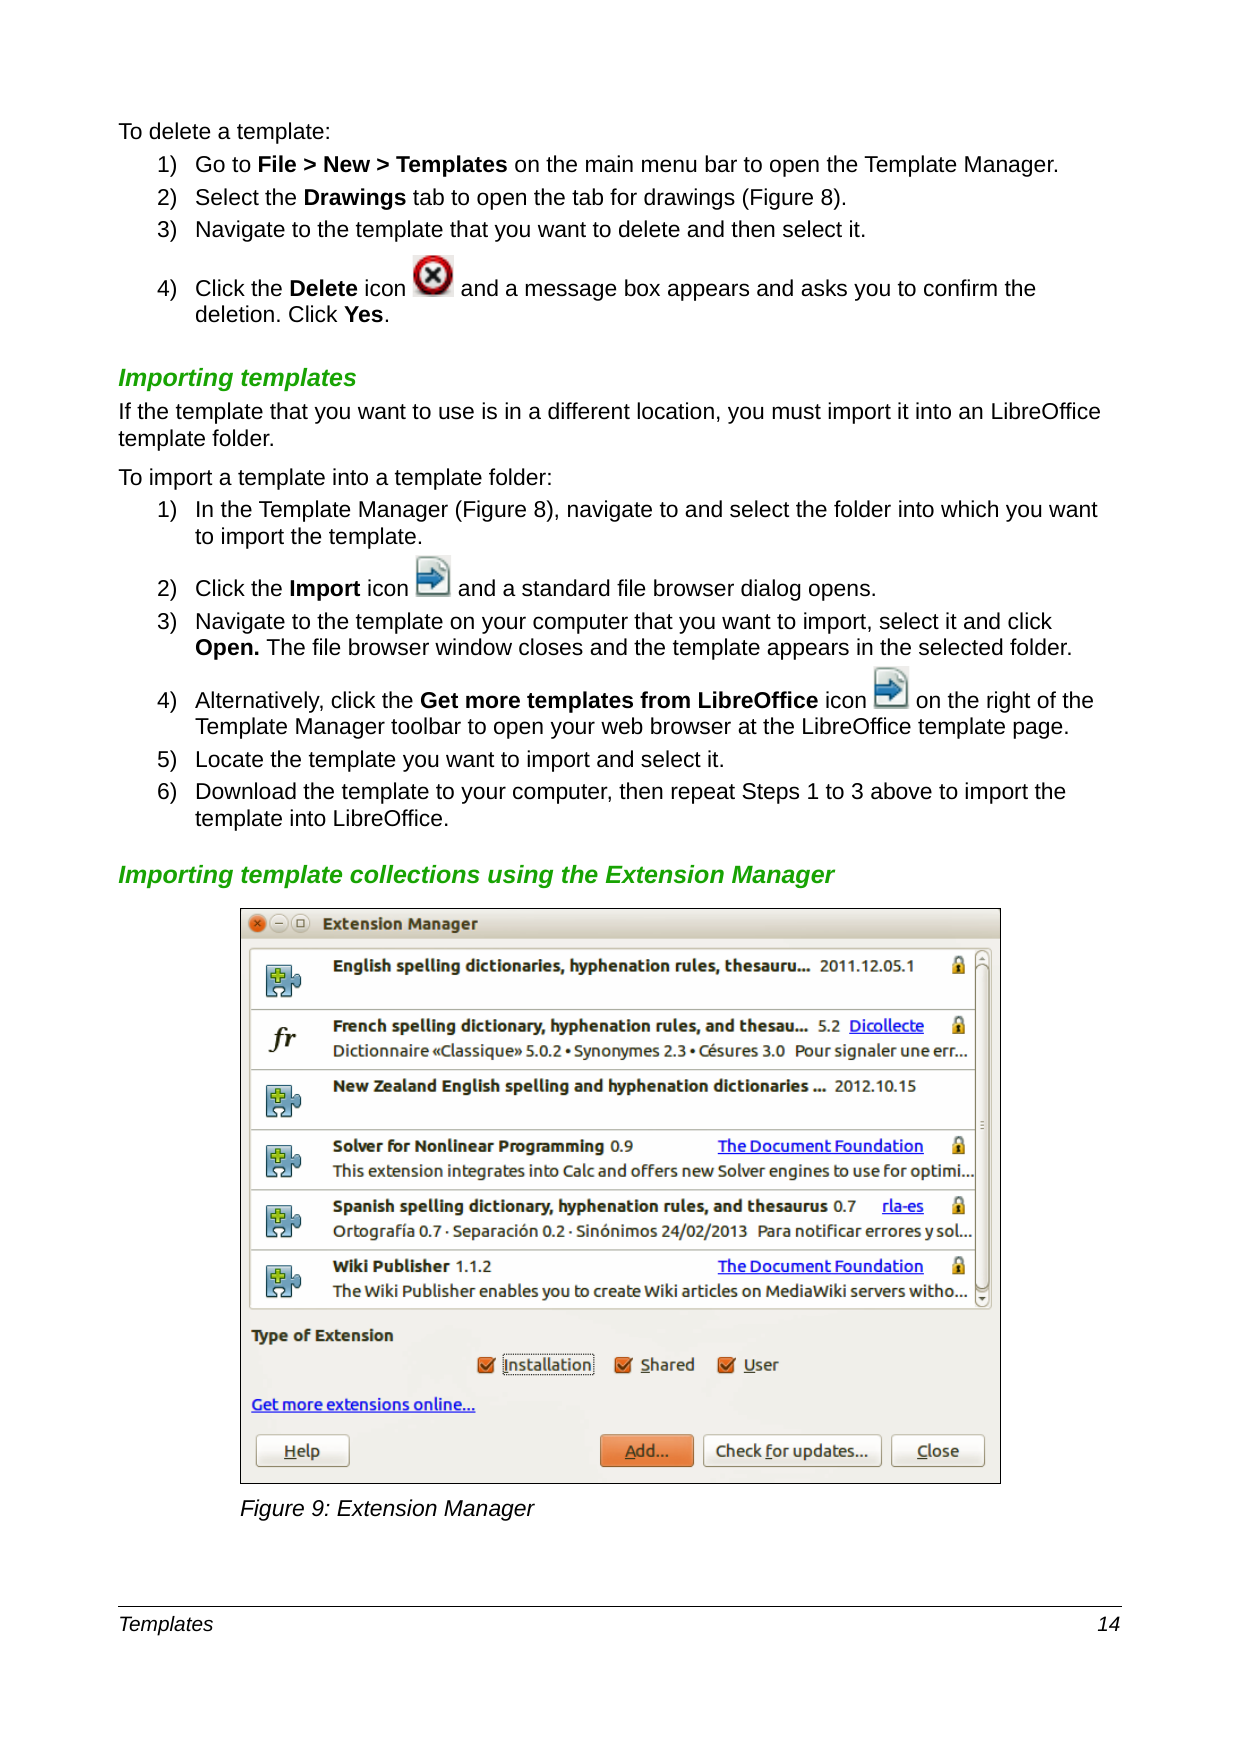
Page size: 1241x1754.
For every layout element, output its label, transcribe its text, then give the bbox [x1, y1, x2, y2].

list In the Template Manager (Figure 8), navigate to and select the folder into which you want to import the template. [177, 496, 1122, 549]
subtitle Importing templates [118, 363, 1122, 392]
list Navigate to the template on your computer that you want to import, select it and click Open. The file browser window closes and the template appears in the selected folder. [177, 608, 1122, 661]
list Click the Delete icon and a message box appears and asks you to confirm the deletion. Click Yes. [177, 255, 1122, 328]
list Go to File > New > Templates on the main menu bar to open the Template Manager. [177, 151, 1122, 177]
picture [415, 555, 452, 597]
list Locate the template you want to import and select it. [177, 746, 1122, 772]
subtitle Importing template collections using the Extension Manager [118, 860, 1122, 889]
picture [241, 909, 1000, 1483]
text If the template that you want to use is in a different location, you must import it into an LibreOffice template folder. [118, 398, 1122, 451]
list To import a template into a template folder: [118, 463, 1122, 490]
list Select the Drawings tab to open the tab for drawings (Figure 8). [177, 183, 1122, 210]
list Alternatively, click the Get more templates from LibreOffice icon on the right of the Template Manager toolbar to open your web browser at the LibreOffice template page. [177, 667, 1122, 739]
list Download the template to your computer, then repeat Steps 1 to 3 above to import the template into LibreOffice. [177, 778, 1122, 831]
picture [873, 666, 910, 709]
list To delete a template: [118, 118, 1122, 144]
list Click the Import icon and a standard file browser dialog opens. [177, 555, 1122, 602]
list Navigate to the template that you want to delete and then select it. [177, 216, 1122, 242]
picture [412, 255, 454, 297]
text Figure 9: Extension Manager [240, 1495, 1001, 1522]
